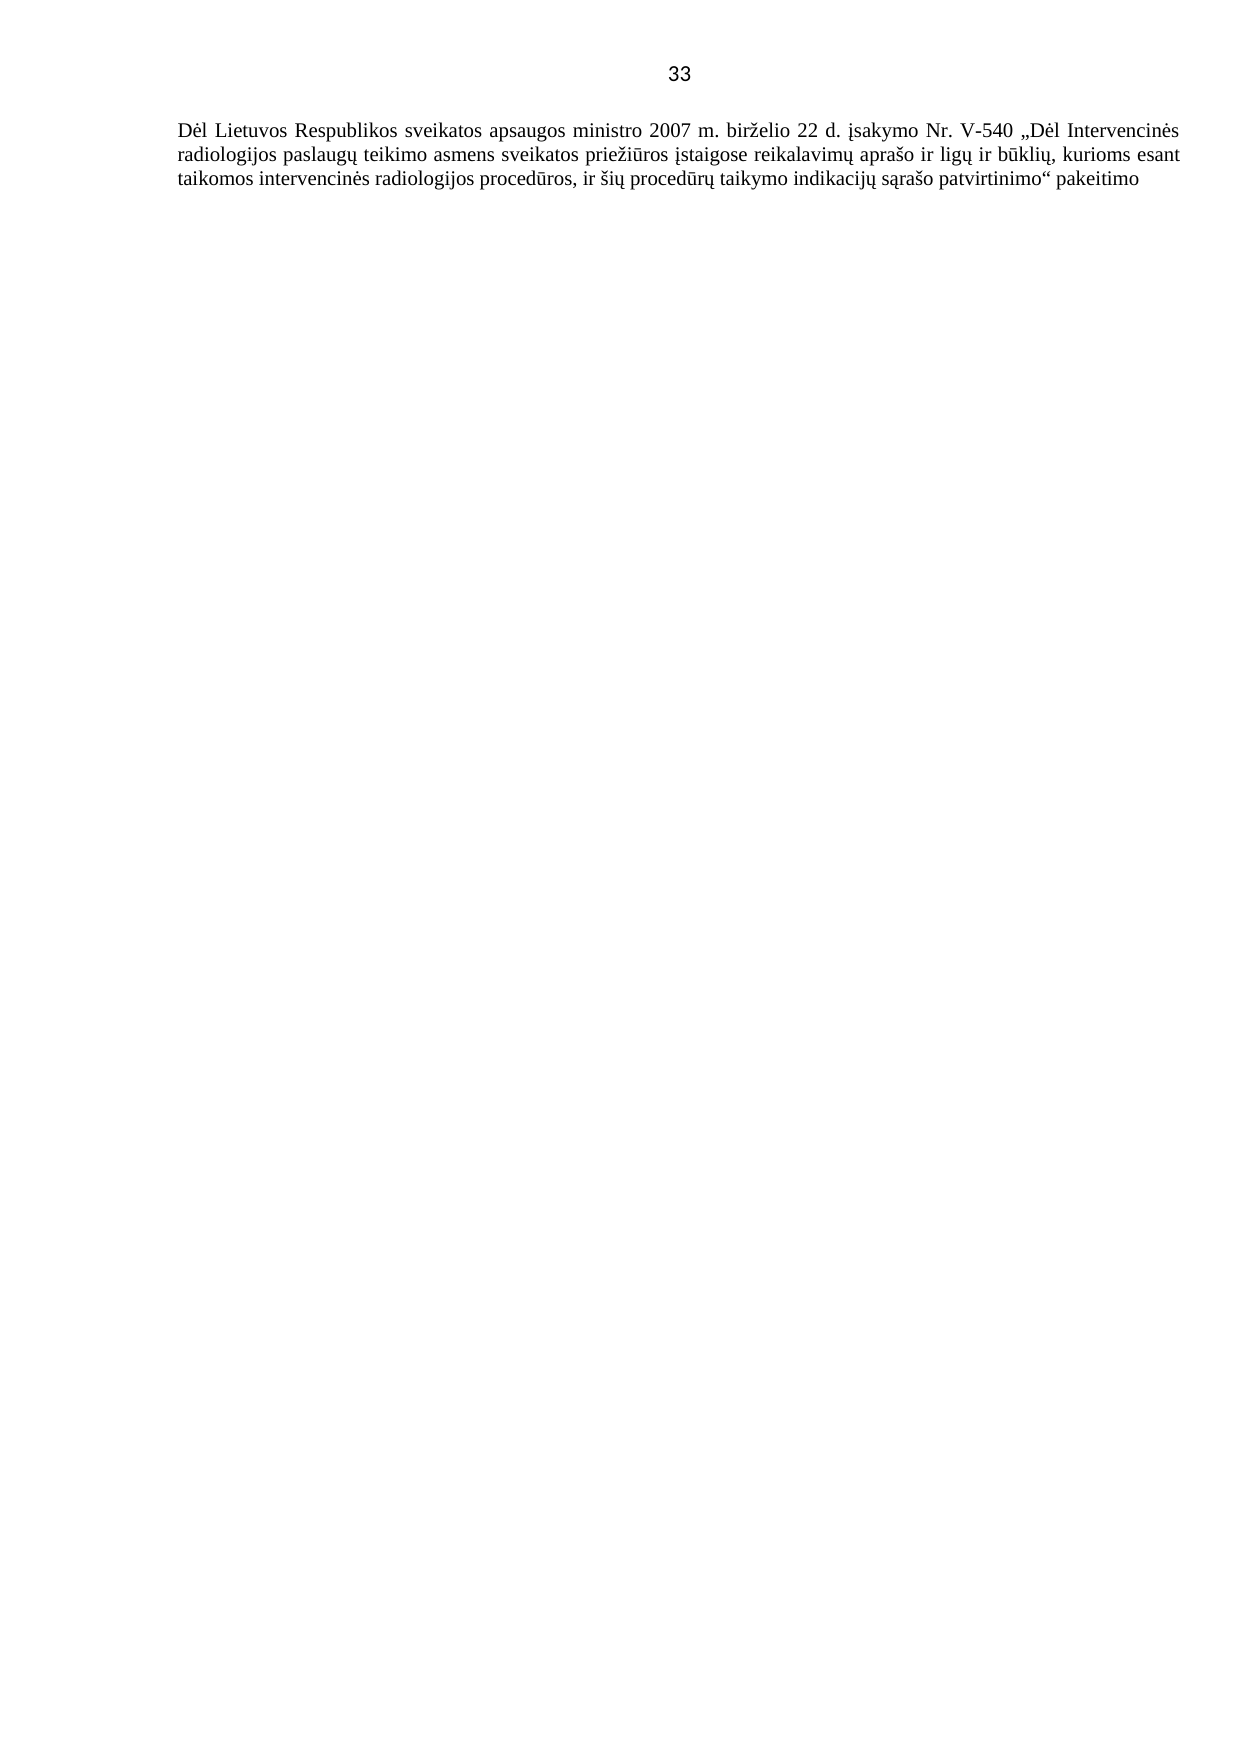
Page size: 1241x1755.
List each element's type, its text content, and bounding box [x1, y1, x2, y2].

text Dėl Lietuvos Respublikos sveikatos apsaugos ministro 2007 m. birželio 22 d. įsakymo Nr. V-540 „Dėl Intervencinės radiologijos paslaugų teikimo asmens sveikatos priežiūros įstaigose reikalavimų aprašo ir ligų ir būklių, kurioms esant taikomos intervencinės radiologijos procedūros, ir šių procedūrų taikymo indikacijų sąrašo patvirtinimo“ pakeitimo [177, 118, 1181, 190]
